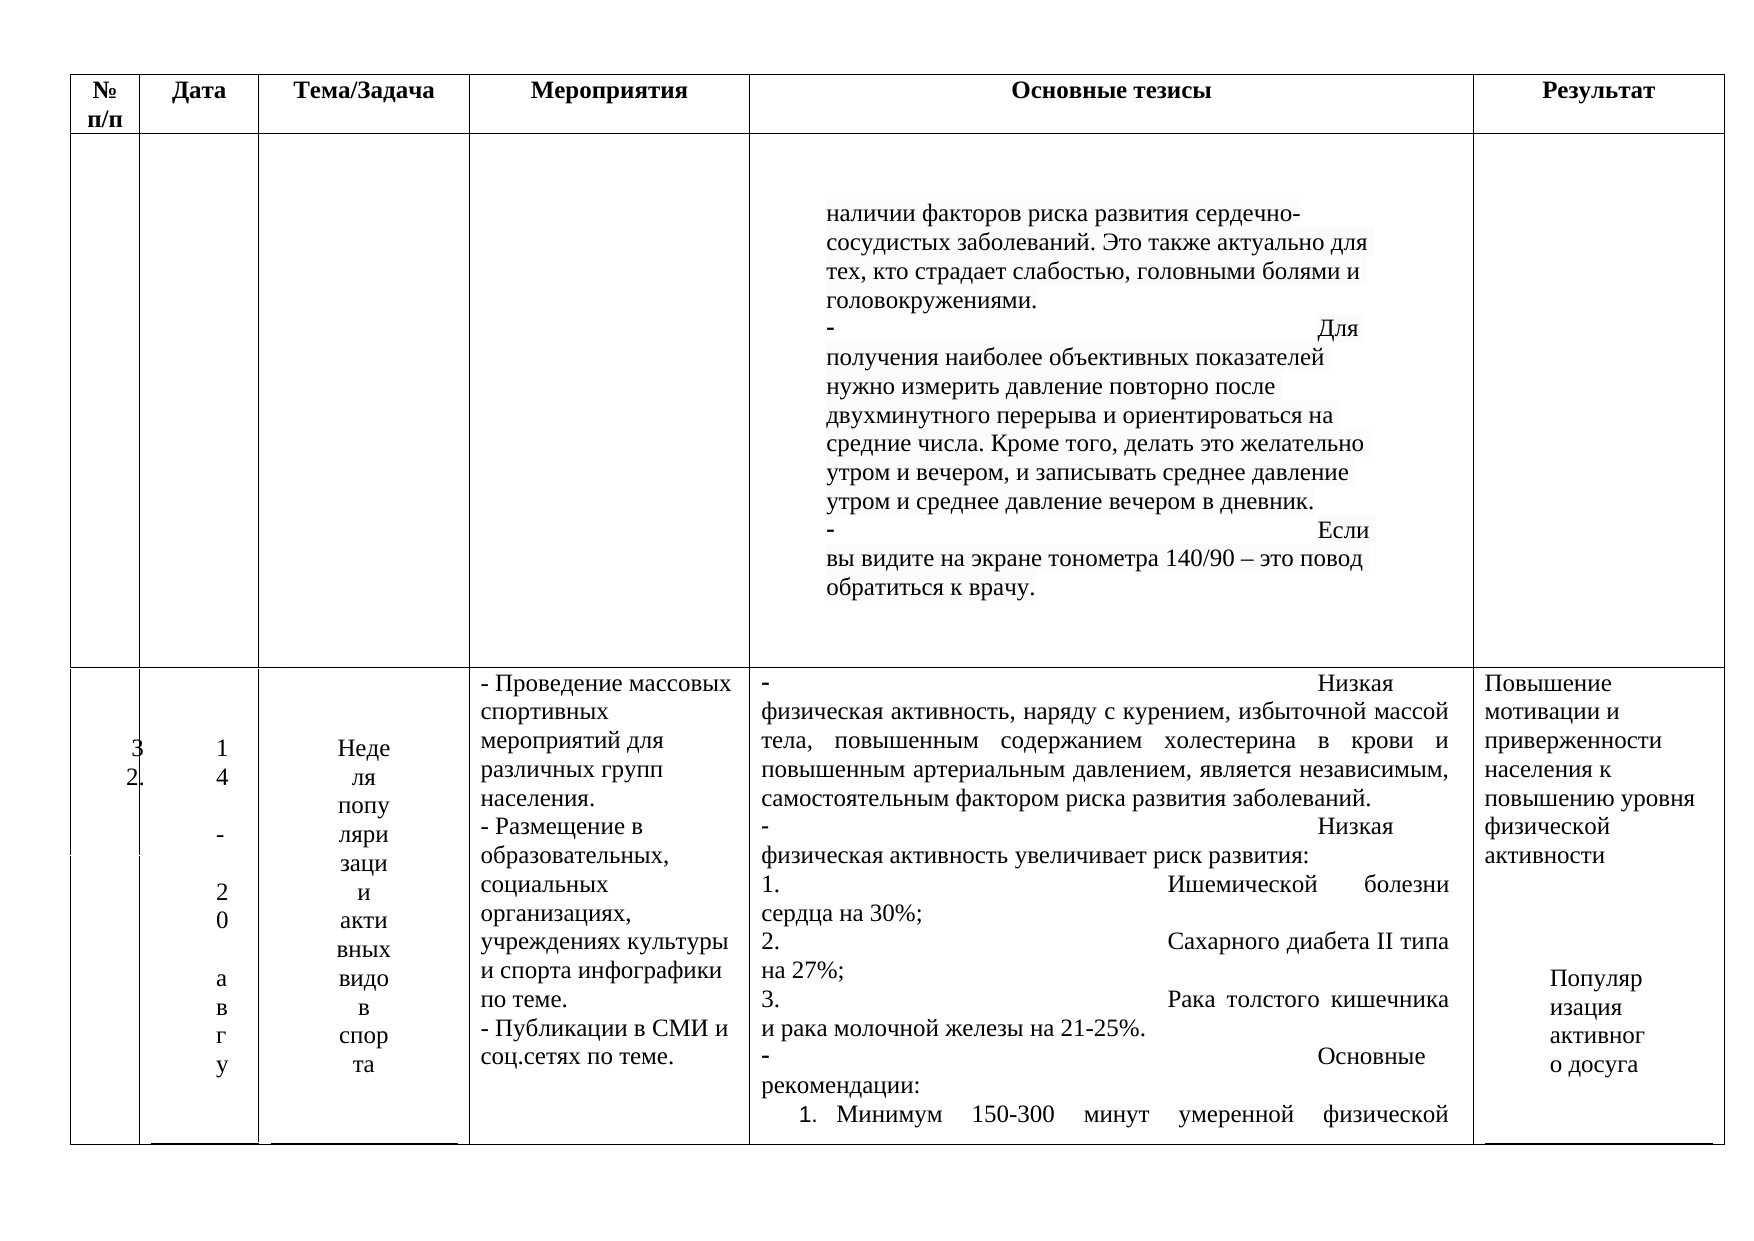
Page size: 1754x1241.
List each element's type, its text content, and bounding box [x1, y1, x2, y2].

table_header Тема/Задача [259, 75, 469, 132]
table_cell [458, 668, 469, 1143]
table_cell [259, 669, 270, 1142]
table_cell - Проведение массовых спортивных мероприятий для различных групп населения. - Размещение в образовательных, социальных организациях, учреждениях культуры и спорта инфографики по теме. - Публикации в СМИ и соц.сетях по теме. [470, 668, 749, 1143]
table_cell [71, 856, 139, 1143]
table_cell [71, 669, 139, 855]
table_cell Повышение мотивации и приверженности населения к повышению уровня физической активности Популяризация активного досуга [1474, 668, 1724, 1143]
table_cell 14 - 20 августа [152, 669, 214, 855]
table_cell [271, 669, 283, 1142]
table_cell 7 - 13 августа [140, 134, 258, 667]
table_cell Низкая физическая активность, наряду с курением, избыточной массой тела, повышенным содержанием холестерина в крови и повышенным артериальным давлением, является независимым, самостоятельным фактором риска развития заболеваний. Низкая физическая активность увеличивает риск развития: Ишемической болезни сердца на 30%; Сахарного диабета II типа на 27%; Рака толстого кишечника и рака молочной железы на 21-25%. Основные рекомендации: Минимум 150-300 минут умеренной физической [750, 668, 1473, 1143]
table_cell [259, 134, 469, 667]
table_cell Медицинское сообщество едино во мнении, что здоровый образ жизни является основой профилактики и лечения сердечно-сосудистых заболеваний. Он подразумевает правильное питание, достаточную физическую активность, проведение профилактических обследований с целью своевременного выявления неинфекционных заболеваний, а также отказ от вредных привычек. К числу самых неблагоприятных рисков для сердца и сосудов относятся наследственный фактор, а также курение, злоупотребление алкоголем, низкую физическую активность, ожирение и сахарный диабет. Профилактика невозможна без отказа от вредных привычек – курения и злоупотребления алкоголем. Курение вообще называют катастрофой для сердца. Оно приводит к спазму периферических сосудов, повышению уровня давления и свертываемости крови и учащению ритма сердечных сокращений. В сигаретах содержится большое количество вредных веществ, в том числе никотин и угарный газ. Они вытесняют кислород, что приводит к хроническому кислородному голоданию. Кроме того, в основе профилактики сердечно-сосудистых заболеваний лежит регулярный контроль таких показателей, как индекс массы тела, артериальное давление, уровень глюкозы и холестерина в крови. Для нормального функционирования организма взрослому человеку нужна активность не менее 150 минут в неделю. Занятия физкультурой способствуют и снижению веса. Ожирение – еще один существенный фактор риска возникновения сердечно-сосудистых заболеваний. Поддержание формы требует соблюдения основ здорового и рационального питания. Важно, чтобы суточный рацион был сбалансированным по содержанию белков, жиров и углеводов, а также не превышал энергетическую потребность. Соль – один из главных союзников повышенного давления. Норма соли – 5 грамм в день. Одной из ключевых особенностей диеты является потребление большого количества овощей и фруктов. ВОЗ советует употреблять каждый день не меньше 400 гр. овощей, фруктов и ягод. Диета также подразумевает снижение количества кондитерских изделий и животных жиров и добавление в рацион рыбы и морепродуктов, растительных масел, орехов. Это необходимо для снижения холестерина и сахара в крови. Следить за уровнем давления необходимо, особенно при наличии факторов риска развития сердечно-сосудистых заболеваний. Это также актуально для тех, кто страдает слабостью, головными болями и головокружениями. Для получения наиболее объективных показателей нужно измерить давление повторно после двухминутного перерыва и ориентироваться на средние числа. Кроме того, делать это желательно утром и вечером, и записывать среднее давление утром и среднее давление вечером в дневник. Если вы видите на экране тонометра 140/90 – это повод обратиться к врачу. [762, 135, 1448, 666]
table_cell Неделя популяризации активных видов спорта [284, 669, 457, 1142]
table_header Результат [1474, 75, 1724, 132]
table_cell [1474, 134, 1724, 667]
table_header Мероприятия [470, 75, 749, 132]
table_header Дата [140, 75, 258, 132]
table_cell 14 - 20 августа [152, 669, 258, 1142]
table_cell 14 - 20 августа [140, 856, 151, 1143]
table_cell 14 - 20 августа [140, 669, 151, 855]
table_header Основные тезисы [750, 75, 1473, 132]
table_header № п/п [71, 75, 139, 132]
table_cell [470, 134, 749, 667]
table_cell [71, 134, 139, 667]
